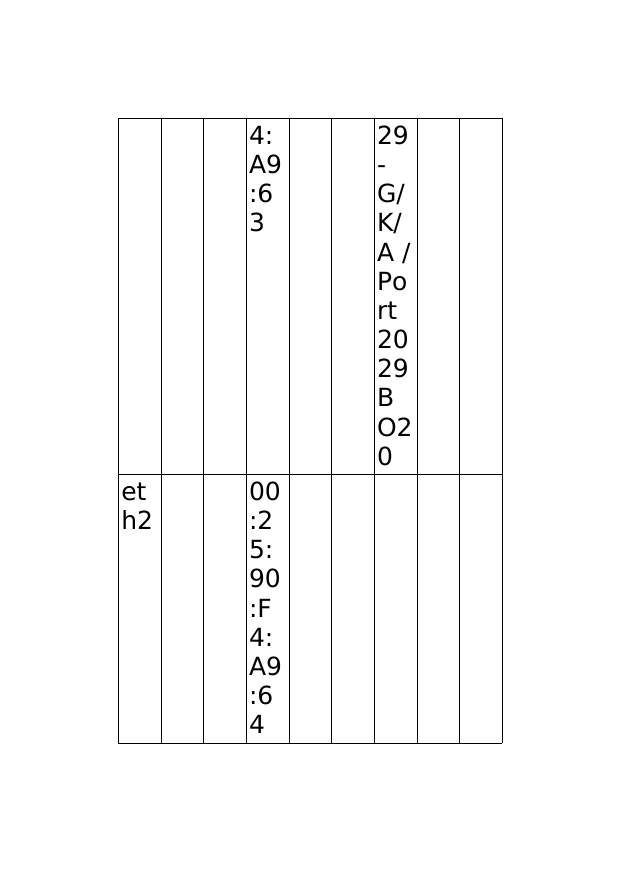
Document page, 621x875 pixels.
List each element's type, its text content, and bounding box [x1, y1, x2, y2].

table_cell [418, 119, 459, 474]
table_cell 4:A9:63 [247, 119, 289, 474]
table_cell [460, 475, 502, 742]
table_cell [418, 475, 459, 742]
table_cell [162, 119, 203, 474]
table_cell [119, 119, 161, 474]
table_cell eth2 [119, 475, 161, 742]
table_cell [162, 475, 203, 742]
table_cell [332, 119, 374, 474]
table_cell [290, 475, 331, 742]
table_cell 29-G/K/A / Port 2029BO20 [375, 119, 417, 474]
table_cell [204, 475, 246, 742]
table_cell [460, 119, 502, 474]
table_cell [290, 119, 331, 474]
table_cell [332, 475, 374, 742]
table_cell [204, 119, 246, 474]
table_cell [375, 475, 417, 742]
table_cell 00:25:90:F4:A9:64 [247, 475, 289, 742]
